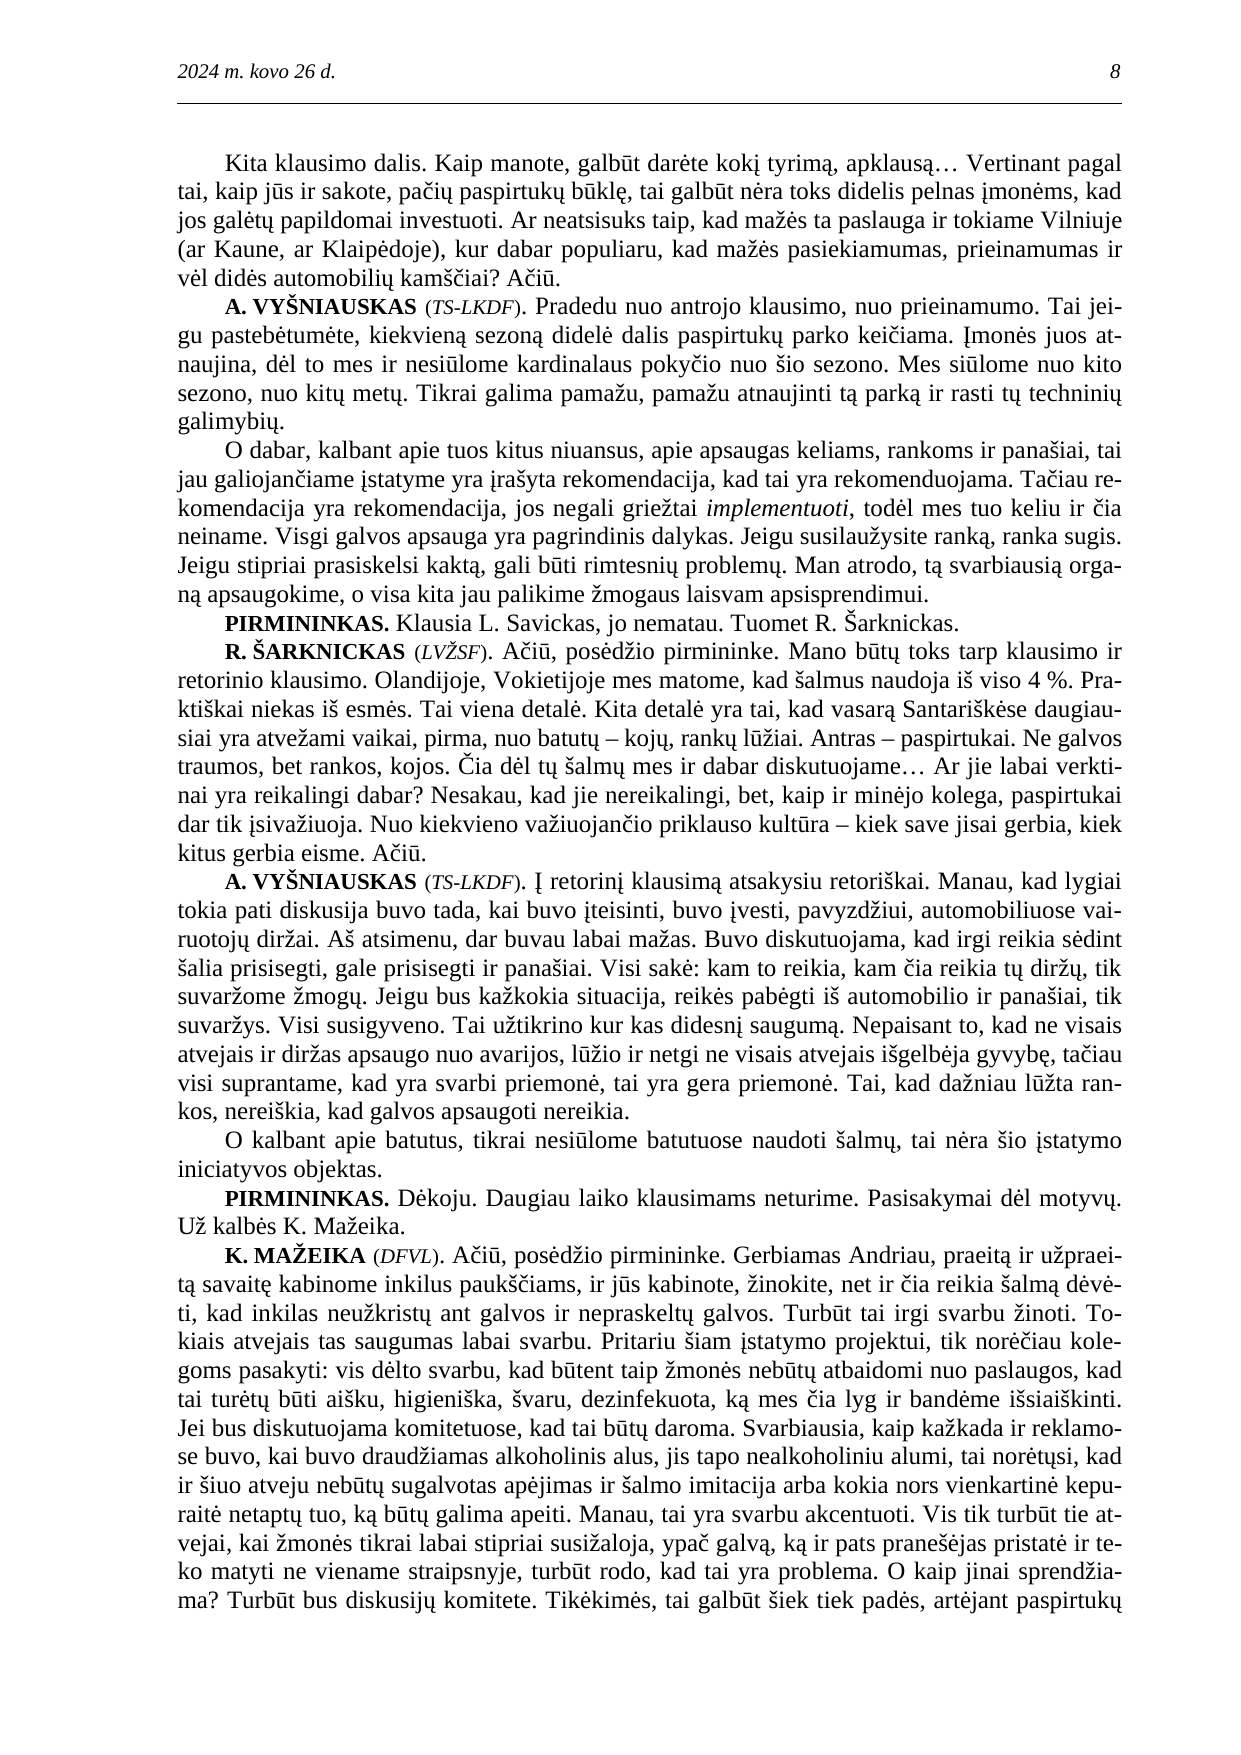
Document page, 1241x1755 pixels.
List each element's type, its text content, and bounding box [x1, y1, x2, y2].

text R. ŠARKNICKAS (LVŽSF). Ačiū, po­sė­džio pir­mi­nin­ke. Ma­no bū­tų toks tarp klau­si­mo ir re­to­ri­nio klau­si­mo. Olan­di­jo­je, Vo­kie­ti­jo­je mes ma­to­me, kad šal­mus nau­do­ja iš vi­so 4 %. Pra­k­tiš­kai nie­kas iš es­mės. Tai vie­na de­ta­lė. Ki­ta de­ta­lė yra tai, kad va­sa­rą San­ta­riš­kė­se dau­giau­siai yra at­ve­ža­mi vai­kai, pir­ma, nuo ba­tu­tų – ko­jų, ran­kų lū­žiai. Ant­ras – pa­spir­tu­kai. Ne gal­vos trau­mos, bet ran­kos, ko­jos. Čia dėl tų šal­mų mes ir da­bar dis­ku­tuo­ja­me… Ar jie la­bai ver­k­­ti­nai yra rei­ka­lin­gi da­bar? Ne­sa­kau, kad jie ne­rei­ka­lin­gi, bet, kaip ir mi­nė­jo ko­le­ga, pa­spir­tu­kai dar tik įsi­va­žiuo­ja. Nuo kiek­vie­no va­žiuo­jan­čio pri­klau­so kul­tū­ra – kiek sa­ve ji­sai ger­bia, kiek ki­tus ger­bia eis­me. Ačiū. [177, 636, 1122, 866]
text A. VYŠNIAUSKAS (TS-LKDF). Į re­to­ri­nį klau­si­mą at­sa­ky­siu re­to­riš­kai. Ma­nau, kad ly­giai to­kia pa­ti dis­ku­si­ja bu­vo ta­da, kai bu­vo įtei­sin­ti, bu­vo įves­ti, pa­vyz­džiui, au­to­mo­bi­liuo­se vai­ruo­to­jų dir­žai. Aš at­si­me­nu, dar bu­vau la­bai ma­žas. Bu­vo dis­ku­tuo­ja­ma, kad ir­gi rei­kia sė­dint ša­lia pri­si­seg­ti, ga­le pri­si­seg­ti ir pa­na­šiai. Vi­si sa­kė: kam to rei­kia, kam čia rei­kia tų dir­žų, tik su­var­žo­me žmo­gų. Jei­gu bus kaž­ko­kia si­tu­a­ci­ja, rei­kės pa­bėg­ti iš au­to­mo­bi­lio ir pa­na­šiai, tik su­var­žys. Vi­si su­si­gy­ve­no. Tai už­tik­ri­no kur kas di­des­nį sau­gu­mą. Ne­pai­sant to, kad ne vi­sais at­ve­jais ir dir­žas ap­sau­go nuo ava­ri­jos, lū­žio ir net­gi ne vi­sais at­ve­jais iš­gel­bė­ja gy­vy­bę, ta­čiau vi­si su­pran­ta­me, kad yra svar­bi prie­mo­nė, tai yra ge­ra prie­mo­nė. Tai, kad daž­niau lūž­ta ran­kos, ne­reiš­kia, kad gal­vos ap­sau­go­ti ne­rei­kia. [177, 866, 1122, 1125]
text K. MAŽEIKA (DFVL). Ačiū, po­sė­džio pir­mi­nin­ke. Ger­bia­mas An­driau, pra­ei­tą ir už­pra­ei­tą sa­vai­tę ka­bi­no­me in­ki­lus paukš­čiams, ir jūs ka­bi­no­te, ži­no­ki­te, net ir čia rei­kia šal­mą dė­vė­ti, kad in­ki­las ne­už­kris­tų ant gal­vos ir ne­pra­skel­tų gal­vos. Tur­būt tai ir­gi svar­bu ži­no­ti. To­kiais at­ve­jais tas sau­gu­mas la­bai svar­bu. Pri­ta­riu šiam įsta­ty­mo pro­jek­tui, tik no­rė­čiau ko­le­goms pa­sa­ky­ti: vis dėl­to svar­bu, kad bū­tent taip žmo­nės ne­bū­tų at­bai­do­mi nuo pa­slau­gos, kad tai tu­rė­tų bū­ti aiš­ku, hi­gie­niš­ka, šva­ru, dez­in­fe­kuo­ta, ką mes čia lyg ir ban­dė­me iš­si­aiš­kin­ti. Jei bus dis­ku­tuo­ja­ma ko­mi­te­tuo­se, kad tai bū­tų da­ro­ma. Svar­biau­sia, kaip kaž­ka­da ir re­kla­mo­se bu­vo, kai bu­vo drau­džia­mas al­ko­ho­li­nis alus, jis ta­po ne­al­ko­ho­li­niu alu­mi, tai no­rė­tų­si, kad ir šiuo at­ve­ju ne­bū­tų su­gal­vo­tas apė­ji­mas ir šal­mo imi­ta­ci­ja ar­ba ko­kia nors vien­kar­ti­nė ke­pu­rai­tė ne­tap­tų tuo, ką bū­tų ga­li­ma apei­ti. Ma­nau, tai yra svar­bu ak­cen­tuo­ti. Vis tik tur­būt tie at­ve­jai, kai žmo­nės tik­rai la­bai stip­riai su­si­ža­lo­ja, ypač gal­vą, ką ir pats pra­ne­šė­jas pri­sta­tė ir te­ko ma­ty­ti ne vie­na­me straips­ny­je, tur­būt ro­do, kad tai yra pro­ble­ma. O kaip ji­nai spren­džia­ma? Tur­būt bus dis­ku­si­jų ko­mi­te­te. Ti­kė­ki­mės, tai gal­būt šiek tiek pa­dės, ar­tė­jant pa­spir­tu­kų [177, 1240, 1122, 1614]
text PIRMININKAS. Dė­ko­ju. Dau­giau lai­ko klau­si­mams ne­tu­ri­me. Pa­si­sa­ky­mai dėl mo­ty­vų. Už kal­bės K. Ma­žei­ka. [177, 1183, 1122, 1240]
text O kal­bant apie ba­tu­tus, tik­rai ne­siū­lo­me ba­tu­tuo­se nau­do­ti šal­mų, tai nė­ra šio įsta­ty­mo ini­cia­ty­vos ob­jek­tas. [177, 1125, 1122, 1183]
text Ki­ta klau­si­mo da­lis. Kaip ma­no­te, gal­būt da­rė­te ko­kį ty­ri­mą, ap­klau­są… Ver­ti­nant pa­gal tai, kaip jūs ir sa­ko­te, pa­čių pa­spir­tu­kų būk­lę, tai gal­būt nė­ra toks di­de­lis pel­nas įmo­nėms, kad jos ga­lė­tų pa­pil­do­mai in­ves­tuo­ti. Ar ne­at­si­suks taip, kad ma­žės ta pa­slau­ga ir to­kia­me Vil­niu­je (ar Kau­ne, ar Klai­pė­do­je), kur da­bar po­pu­lia­ru, kad ma­žės pa­sie­kia­mu­mas, pri­ei­na­mu­mas ir vėl di­dės au­to­mo­bi­lių kamš­čiai? Ačiū. [177, 148, 1122, 291]
text O da­bar, kal­bant apie tuos ki­tus niu­an­sus, apie ap­sau­gas ke­liams, ran­koms ir pa­na­šiai, tai jau ga­lio­jan­čia­me įsta­ty­me yra įra­šy­ta re­ko­men­da­ci­ja, kad tai yra re­ko­men­duo­ja­ma. Ta­čiau re­ko­men­da­ci­ja yra re­ko­men­da­ci­ja, jos ne­ga­li griež­tai im­ple­men­tuo­ti, to­dėl mes tuo ke­liu ir čia ne­ina­me. Vis­gi gal­vos ap­sau­ga yra pa­grin­di­nis da­ly­kas. Jei­gu su­si­lau­žy­si­te ran­ką, ran­ka su­gis. Jei­gu stip­riai pra­si­skel­si kak­tą, ga­li bū­ti rim­tes­nių pro­ble­mų. Man at­ro­do, tą svar­biau­sią or­ga­ną ap­sau­go­ki­me, o vi­sa ki­ta jau pa­li­ki­me žmo­gaus lais­vam ap­si­spren­di­mui. [177, 435, 1122, 608]
text A. VYŠNIAUSKAS (TS-LKDF). Pra­de­du nuo ant­ro­jo klau­si­mo, nuo pri­ei­na­mu­mo. Tai jei­gu pa­ste­bė­tu­mė­te, kiek­vie­ną se­zo­ną di­de­lė da­lis pa­spir­tu­kų par­ko kei­čiama. Įmo­nės juos at­nau­ji­na, dėl to mes ir ne­siū­lo­me kar­di­na­laus po­ky­čio nuo šio se­zo­no. Mes siū­lo­me nuo ki­to se­zo­no, nuo ki­tų me­tų. Tik­rai ga­li­ma pa­ma­žu, pa­ma­žu at­nau­jin­ti tą par­ką ir ras­ti tų tech­ni­nių ga­li­my­bių. [177, 291, 1122, 435]
text PIRMININKAS. Klau­sia L. Sa­vic­kas, jo ne­ma­tau. Tuo­met R. Šar­knic­kas. [177, 608, 1122, 636]
